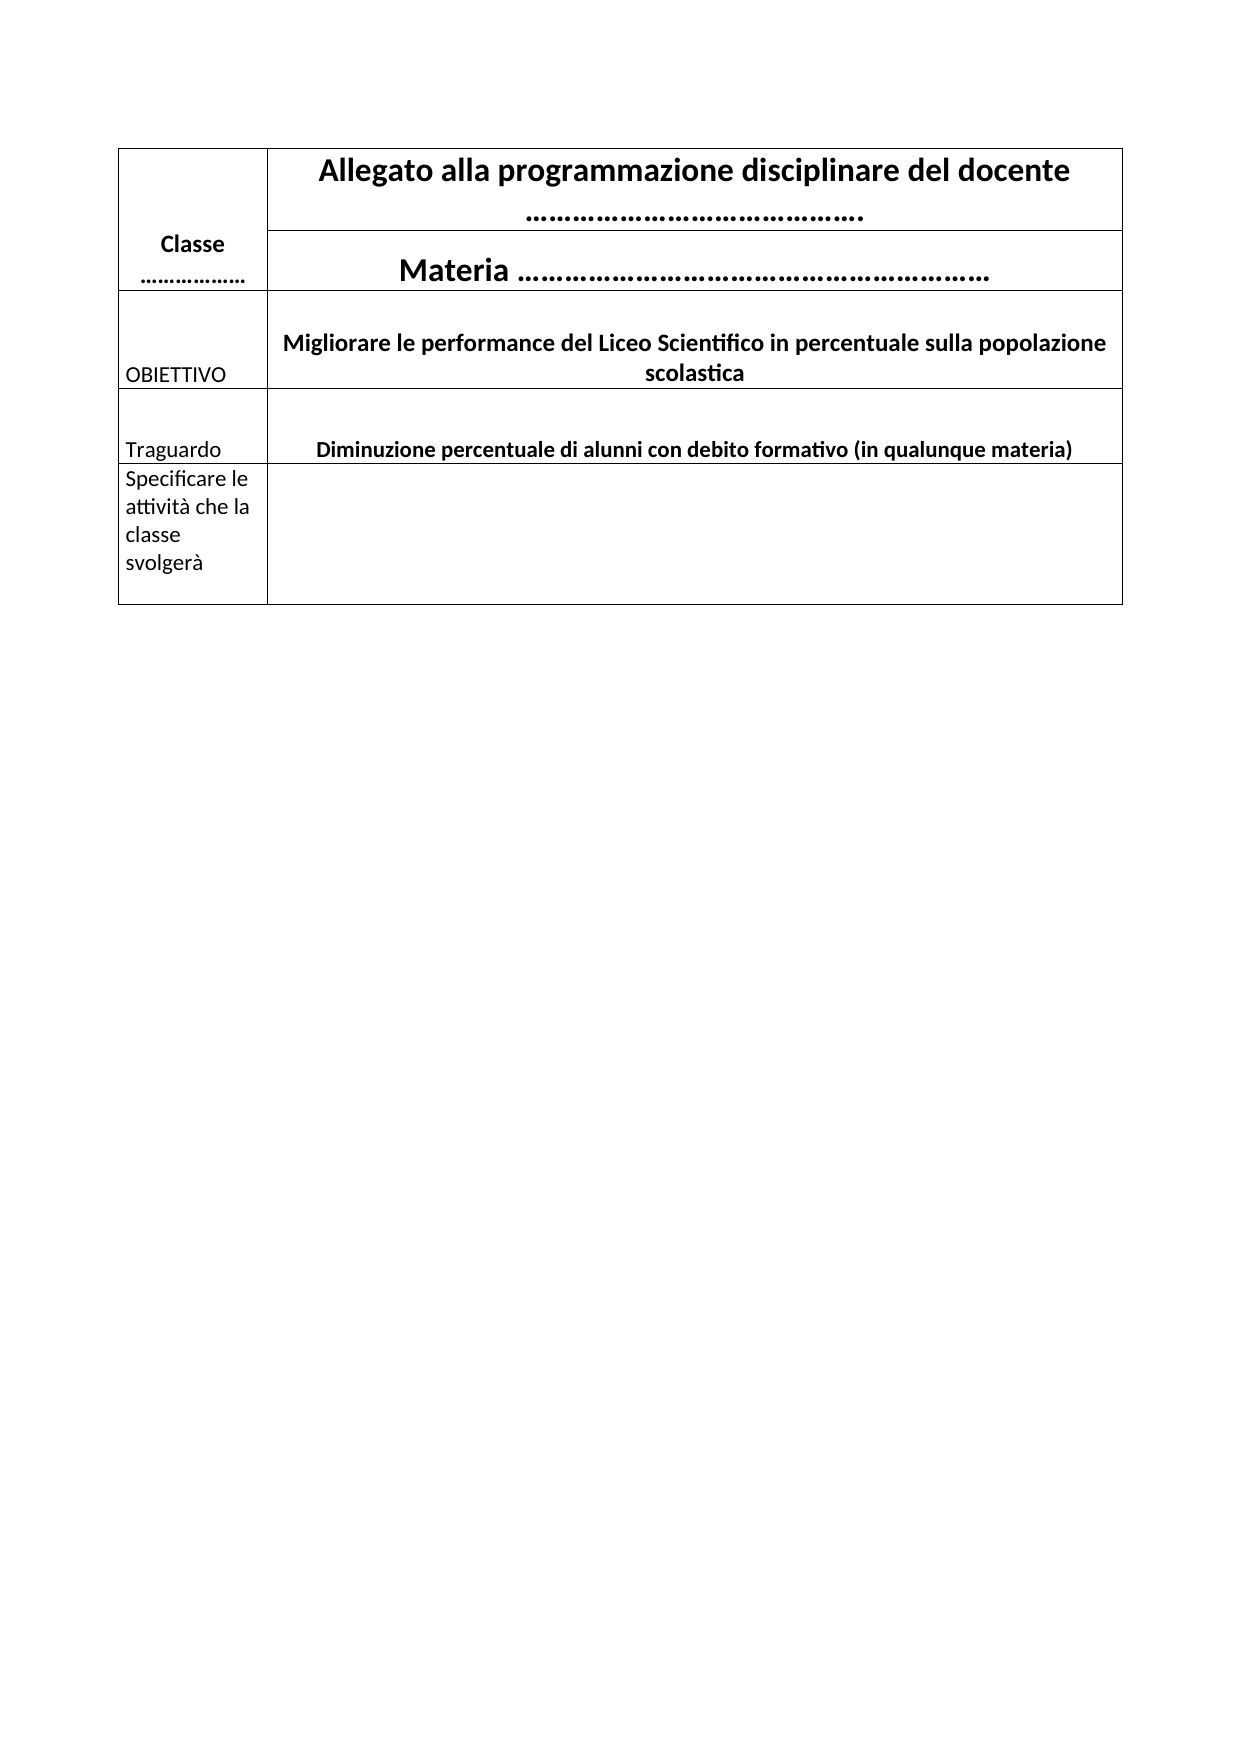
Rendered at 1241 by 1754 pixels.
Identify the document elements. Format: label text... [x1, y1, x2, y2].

table_cell Traguardo [119, 389, 267, 463]
table_cell OBIETTIVO [119, 291, 267, 388]
table_cell Materia …………………………………………………… [268, 231, 1122, 289]
table_cell Diminuzione percentuale di alunni con debito formativo (in qualunque materia) [268, 389, 1122, 463]
table_cell Specificare le attività che la classe svolgerà [119, 464, 267, 604]
table_cell [268, 464, 1122, 604]
table_header Classe ……………… [119, 149, 267, 289]
table_cell Migliorare le performance del Liceo Scientifico in percentuale sulla popolazione scolastica [268, 291, 1122, 388]
table_header Allegato alla programmazione disciplinare del docente ……………………………………. [268, 149, 1122, 230]
